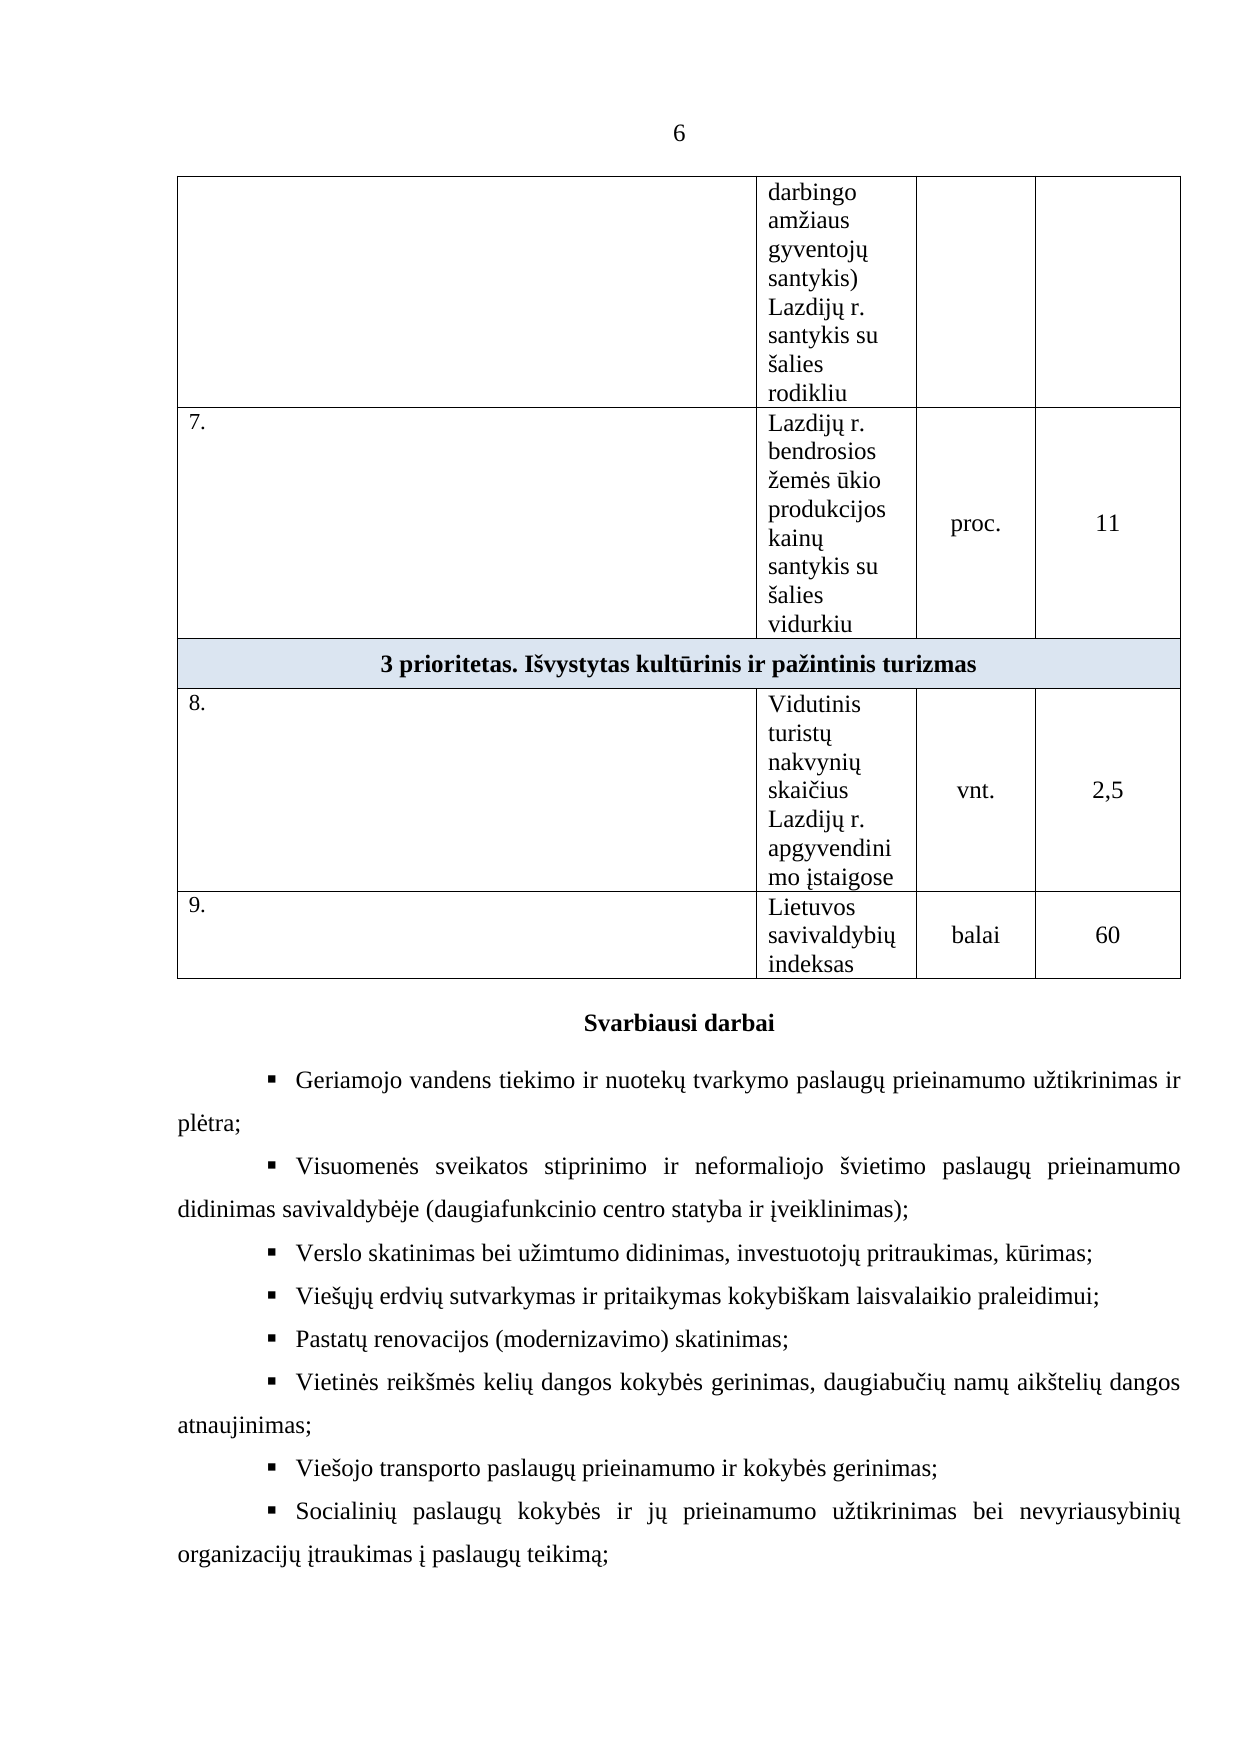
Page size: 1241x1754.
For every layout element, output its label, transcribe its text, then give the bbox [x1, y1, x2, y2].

table_cell 60 [1036, 892, 1180, 978]
table_cell Lazdijų r. bendrosios žemės ūkio produkcijos kainų santykis su šalies vidurkiu [757, 408, 916, 638]
text  Viešųjų erdvių sutvarkymas ir pritaikymas kokybiškam laisvalaikio praleidimui; [177, 1281, 1181, 1309]
table_cell balai [917, 892, 1035, 978]
table_cell Lietuvos savivaldybių indeksas [757, 892, 916, 978]
table_cell 11 [1036, 408, 1180, 638]
table_cell [1036, 177, 1180, 407]
text  Socialinių paslaugų kokybės ir jų prieinamumo užtikrinimas bei nevyriausybinių organizacijų įtraukimas į paslaugų teikimą; [177, 1496, 1181, 1568]
text  Geriamojo vandens tiekimo ir nuotekų tvarkymo paslaugų prieinamumo užtikrinimas ir plėtra; [177, 1065, 1181, 1137]
table_cell vnt. [917, 689, 1035, 891]
text  Visuomenės sveikatos stiprinimo ir neformaliojo švietimo paslaugų prieinamumo didinimas savivaldybėje (daugiafunkcinio centro statyba ir įveiklinimas); [177, 1151, 1181, 1223]
text Svarbiausi darbai [177, 1008, 1181, 1036]
text  Pastatų renovacijos (modernizavimo) skatinimas; [177, 1324, 1181, 1353]
table_cell 8. [178, 689, 756, 891]
table_cell 3 prioritetas. Išvystytas kultūrinis ir pažintinis turizmas [178, 639, 1180, 688]
table_cell darbingo amžiaus gyventojų santykis) Lazdijų r. santykis su šalies rodikliu [757, 177, 916, 407]
table_cell proc. [917, 408, 1035, 638]
text  Viešojo transporto paslaugų prieinamumo ir kokybės gerinimas; [177, 1453, 1181, 1482]
table_cell 2,5 [1036, 689, 1180, 891]
table_cell [917, 177, 1035, 407]
table_cell Vidutinis turistų nakvynių skaičius Lazdijų r. apgyvendinimo įstaigose [757, 689, 916, 891]
table_cell [178, 177, 756, 407]
table_cell 9. [178, 892, 756, 978]
table_cell 7. [178, 408, 756, 638]
text  Verslo skatinimas bei užimtumo didinimas, investuotojų pritraukimas, kūrimas; [177, 1238, 1181, 1266]
text  Vietinės reikšmės kelių dangos kokybės gerinimas, daugiabučių namų aikštelių dangos atnaujinimas; [177, 1367, 1181, 1439]
